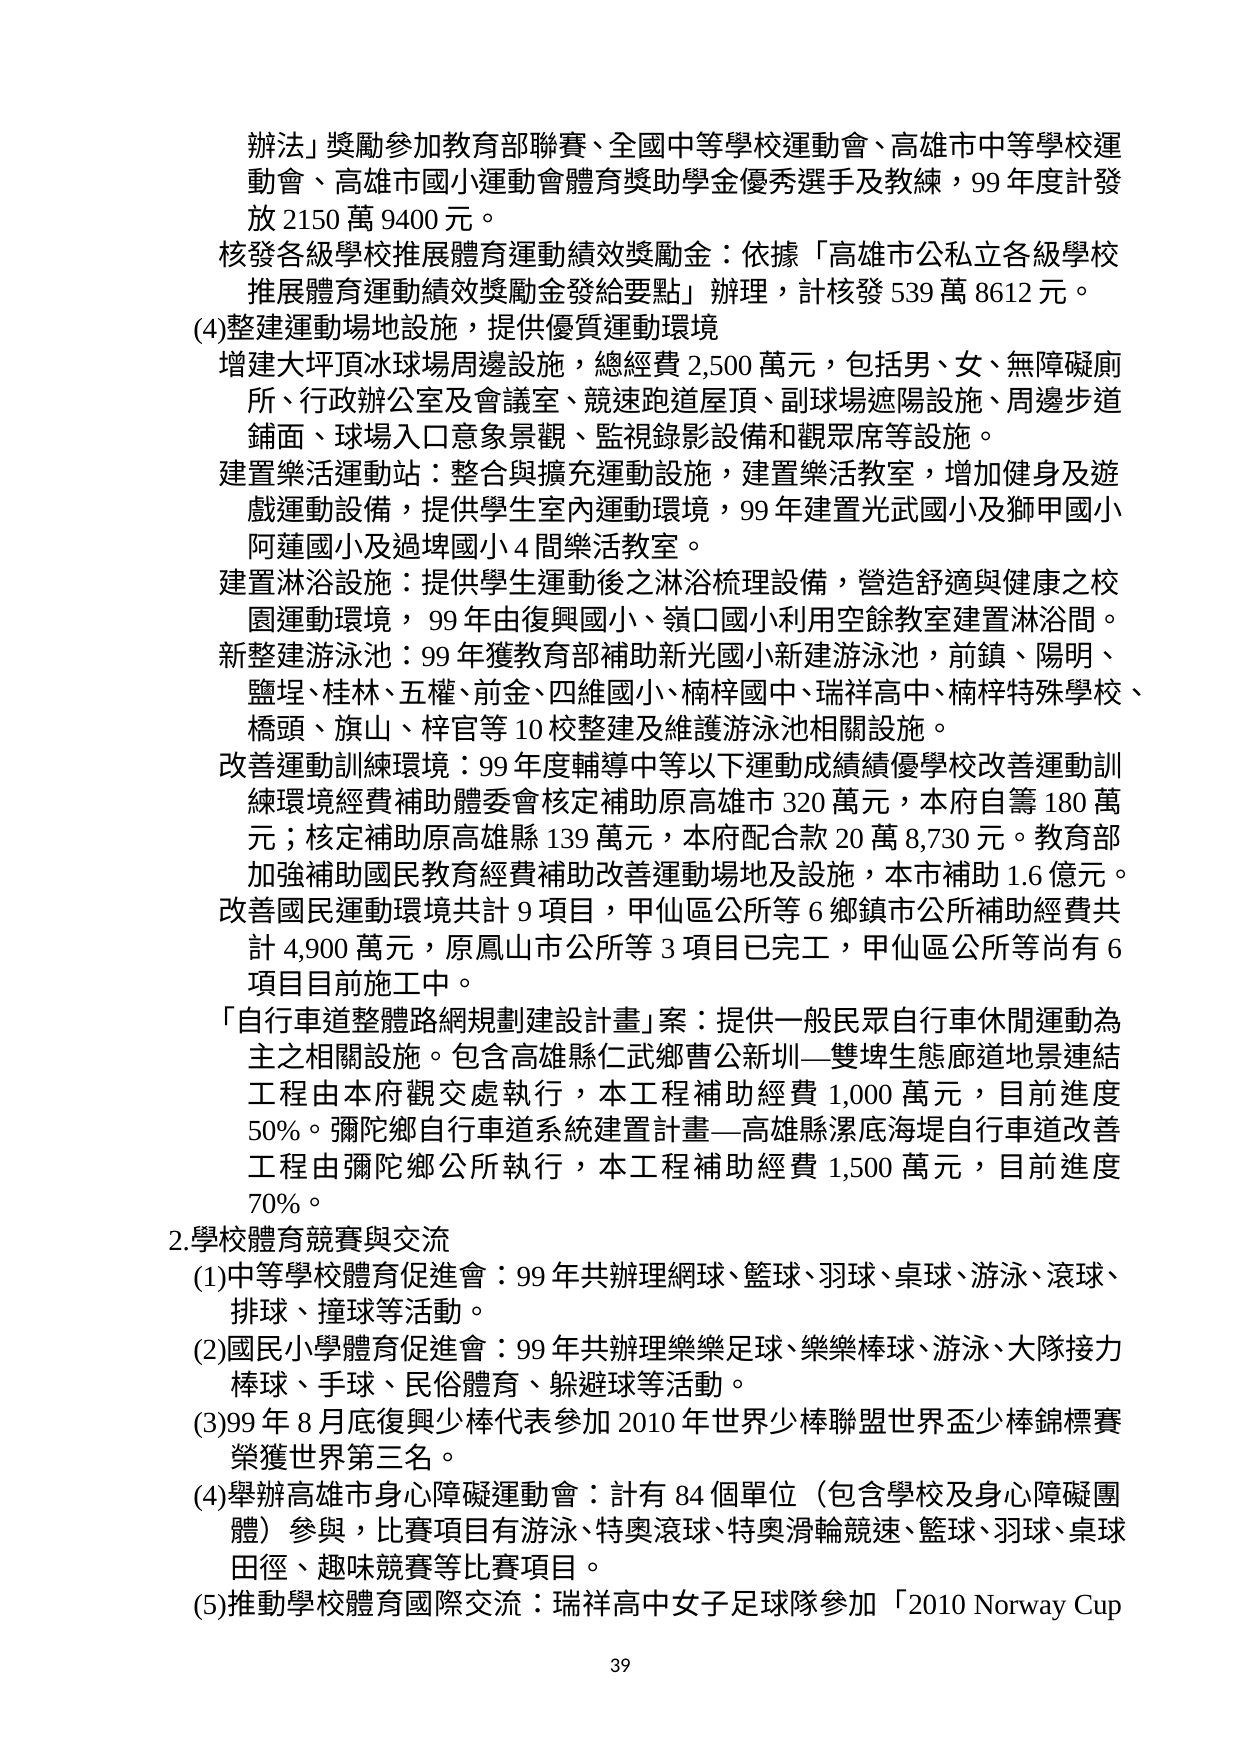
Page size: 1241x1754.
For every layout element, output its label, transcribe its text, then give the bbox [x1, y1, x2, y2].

text 增建大坪頂冰球場周邊設施，總經費2,500萬元，包括男、女、無障礙廁所、行政辦公室及會議室、競速跑道屋頂、副球場遮陽設施、周邊步道鋪面、球場入口意象景觀、監視錄影設備和觀眾席等設施。 [218, 346, 1122, 455]
text (4)整建運動場地設施，提供優質運動環境 [193, 309, 1122, 346]
text 建置淋浴設施：提供學生運動後之淋浴梳理設備，營造舒適與健康之校園運動環境， 99年由復興國小、嶺口國小利用空餘教室建置淋浴間。 [218, 564, 1122, 637]
text (2)國民小學體育促進會：99年共辦理樂樂足球、樂樂棒球、游泳、大隊接力、棒球、手球、民俗體育、躲避球等活動。 [193, 1330, 1122, 1403]
text 建置樂活運動站：整合與擴充運動設施，建置樂活教室，增加健身及遊戲運動設備，提供學生室內運動環境，99年建置光武國小及獅甲國小、阿蓮國小及過埤國小4間樂活教室。 [218, 455, 1122, 564]
text (1)中等學校體育促進會：99年共辦理網球、籃球、羽球、桌球、游泳、滾球、排球、撞球等活動。 [193, 1257, 1122, 1330]
text 辦法」獎勵參加教育部聯賽、全國中等學校運動會、高雄市中等學校運動會、高雄市國小運動會體育獎助學金優秀選手及教練，99年度計發放2150萬9400元。 [218, 127, 1122, 236]
text 「自行車道整體路網規劃建設計畫」案：提供一般民眾自行車休閒運動為主之相關設施。包含高雄縣仁武鄉曹公新圳—雙埤生態廊道地景連結工程由本府觀交處執行，本工程補助經費1,000萬元，目前進度50%。彌陀鄉自行車道系統建置計畫—高雄縣漯底海堤自行車道改善工程由彌陀鄉公所執行，本工程補助經費1,500萬元，目前進度70%。 [218, 1002, 1122, 1221]
text 2.學校體育競賽與交流 [168, 1221, 1122, 1257]
text 改善運動訓練環境：99年度輔導中等以下運動成績績優學校改善運動訓練環境經費補助體委會核定補助原高雄市320萬元，本府自籌180萬元；核定補助原高雄縣139萬元，本府配合款20萬8,730元。教育部加強補助國民教育經費補助改善運動場地及設施，本市補助1.6億元。 [218, 747, 1122, 893]
text (5)推動學校體育國際交流：瑞祥高中女子足球隊參加「2010 Norway Cup挪威盃國際分齡足球錦標賽」榮獲高中女子組冠軍；陽明國中男子手球隊參加「2010年匈牙利斯佐諾克Kun Cup國際手球分齡賽」榮獲15歲組冠軍；後勁國小參加「2010年匈牙利昆黑耶斯盃國際足球分齡賽」榮獲11歲男生組冠軍，13歲男生組季軍。鳳西國中女子足球隊參加「2010年夏威夷阿羅哈國際盃足球錦標賽」獲得16歲組冠軍。大寮國中女子排球隊參加「2010年澳洲學校盃國際排球錦標賽」榮獲冠軍。中芸國小女子手球隊參加「2010年丹麥喬陵蘭國際手球錦標賽」獲得12歲組冠軍。新甲國小拔河隊參加2010年日本全國青少年拔河錦標賽獲國小組冠軍，越級參加國中組亦獲得冠軍。 [193, 1585, 1122, 1622]
text 核發各級學校推展體育運動績效獎勵金：依據「高雄市公私立各級學校推展體育運動績效獎勵金發給要點」辦理，計核發539萬8612元。 [218, 236, 1122, 309]
text (4)舉辦高雄市身心障礙運動會：計有84個單位（包含學校及身心障礙團體）參與，比賽項目有游泳、特奧滾球、特奧滑輪競速、籃球、羽球、桌球、田徑、趣味競賽等比賽項目。 [193, 1476, 1122, 1585]
text (3)99年8月底復興少棒代表參加2010年世界少棒聯盟世界盃少棒錦標賽榮獲世界第三名。 [193, 1403, 1122, 1476]
text 新整建游泳池：99年獲教育部補助新光國小新建游泳池，前鎮、陽明、鹽埕、桂林、五權、前金、四維國小、楠梓國中、瑞祥高中、楠梓特殊學校、橋頭、旗山、梓官等10校整建及維護游泳池相關設施。 [218, 637, 1122, 747]
text 改善國民運動環境共計9項目，甲仙區公所等6鄉鎮市公所補助經費共計4,900萬元，原鳳山市公所等3項目已完工，甲仙區公所等尚有6項目目前施工中。 [218, 893, 1122, 1002]
